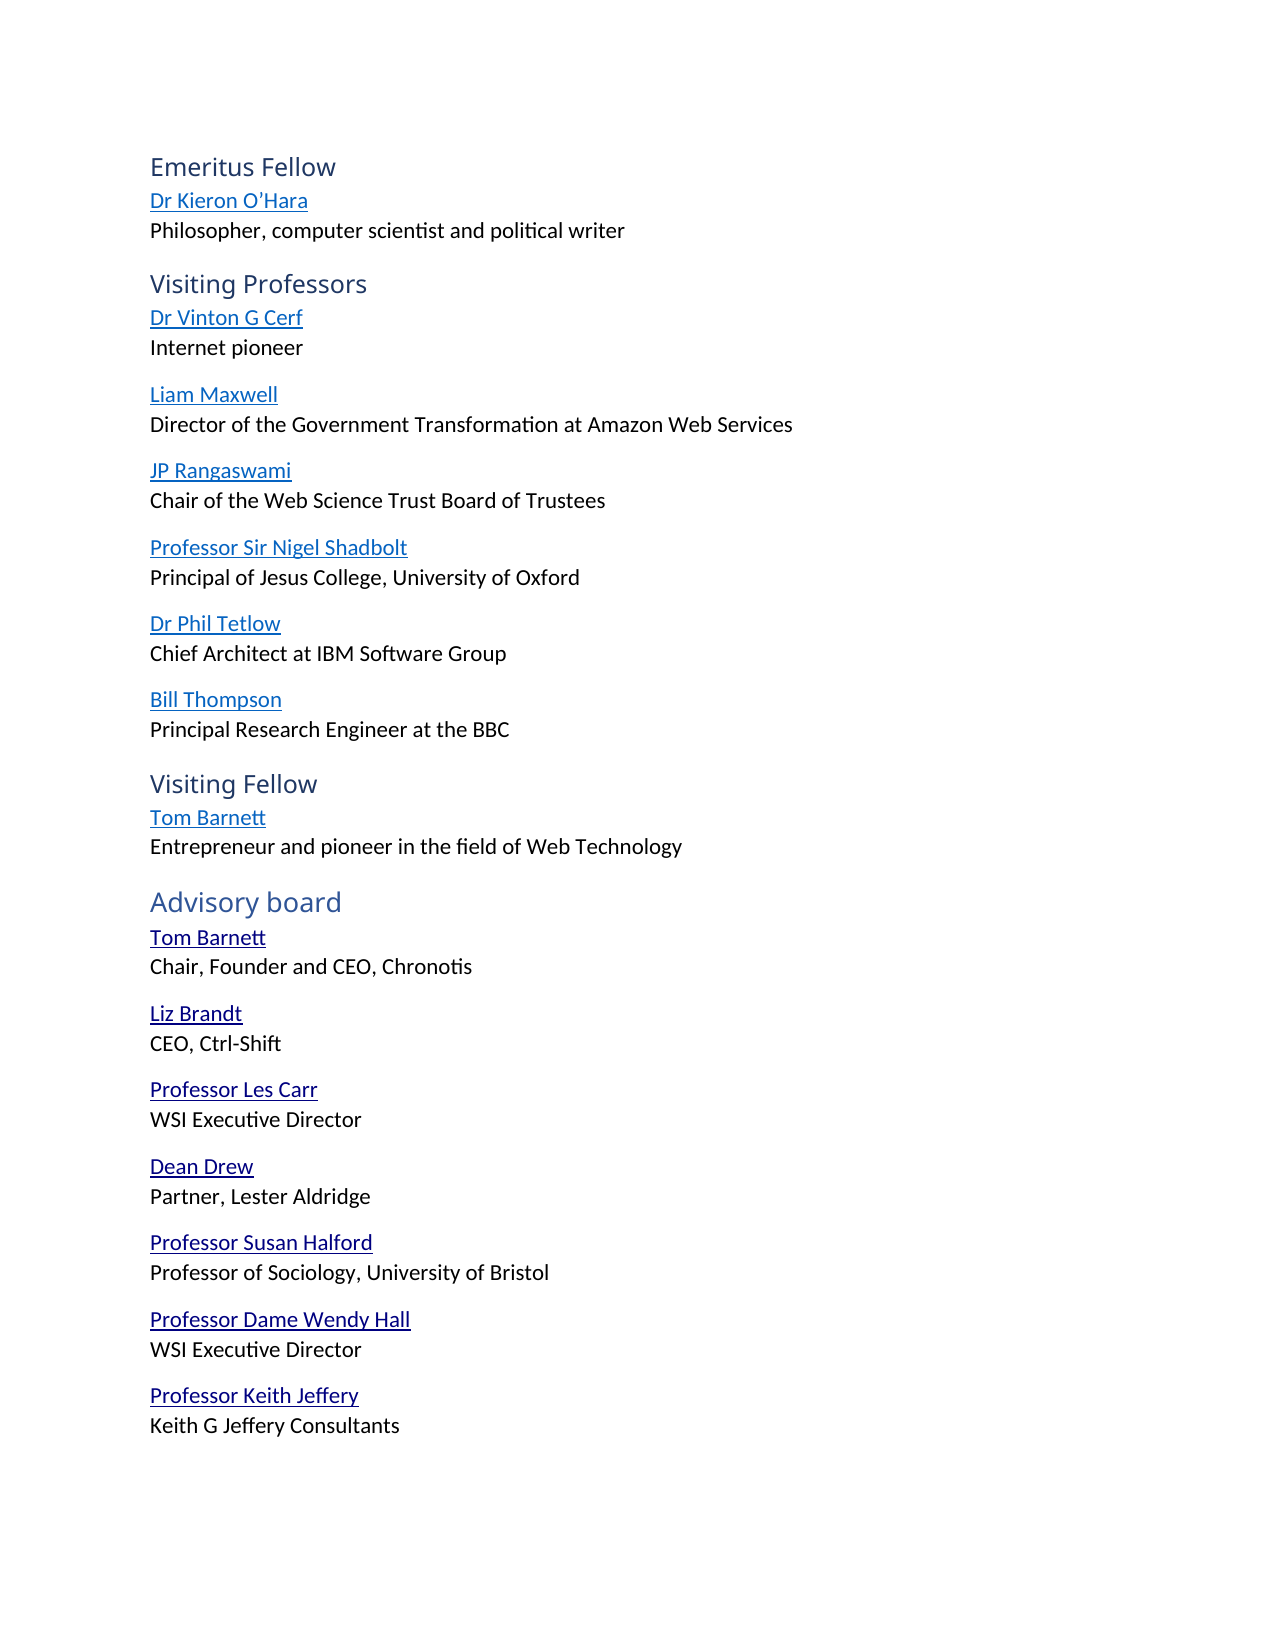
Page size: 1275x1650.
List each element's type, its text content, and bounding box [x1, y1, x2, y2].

text Dean Drew Partner, Lester Aldridge [150, 1152, 1125, 1210]
subtitle Emeritus Fellow [150, 150, 1125, 184]
text Dr Kieron O’Hara Philosopher, computer scientist and political writer [150, 186, 1125, 244]
text Tom Barnett Chair, Founder and CEO, Chronotis [150, 923, 1125, 981]
text Professor Susan Halford Professor of Sociology, University of Bristol [150, 1228, 1125, 1286]
text Bill Thompson Principal Research Engineer at the BBC [150, 686, 1125, 743]
text Professor Les Carr WSI Executive Director [150, 1076, 1125, 1133]
text Professor Keith Jeffery Keith G Jeffery Consultants [150, 1381, 1125, 1439]
subtitle Visiting Professors [150, 267, 1125, 301]
text JP Rangaswami Chair of the Web Science Trust Board of Trustees [150, 456, 1125, 514]
text Dr Phil Tetlow Chief Architect at IBM Software Group [150, 609, 1125, 667]
text Professor Sir Nigel Shadbolt Principal of Jesus College, University of Oxford [150, 533, 1125, 591]
subtitle Advisory board [150, 883, 1125, 920]
subtitle Visiting Fellow [150, 766, 1125, 800]
text Liam Maxwell Director of the Government Transformation at Amazon Web Services [150, 380, 1125, 438]
text Professor Dame Wendy Hall WSI Executive Director [150, 1305, 1125, 1363]
text Dr Vinton G Cerf Internet pioneer [150, 303, 1125, 361]
text Liz Brandt CEO, Ctrl-Shift [150, 999, 1125, 1057]
text Tom Barnett Entrepreneur and pioneer in the field of Web Technology [150, 803, 1125, 861]
